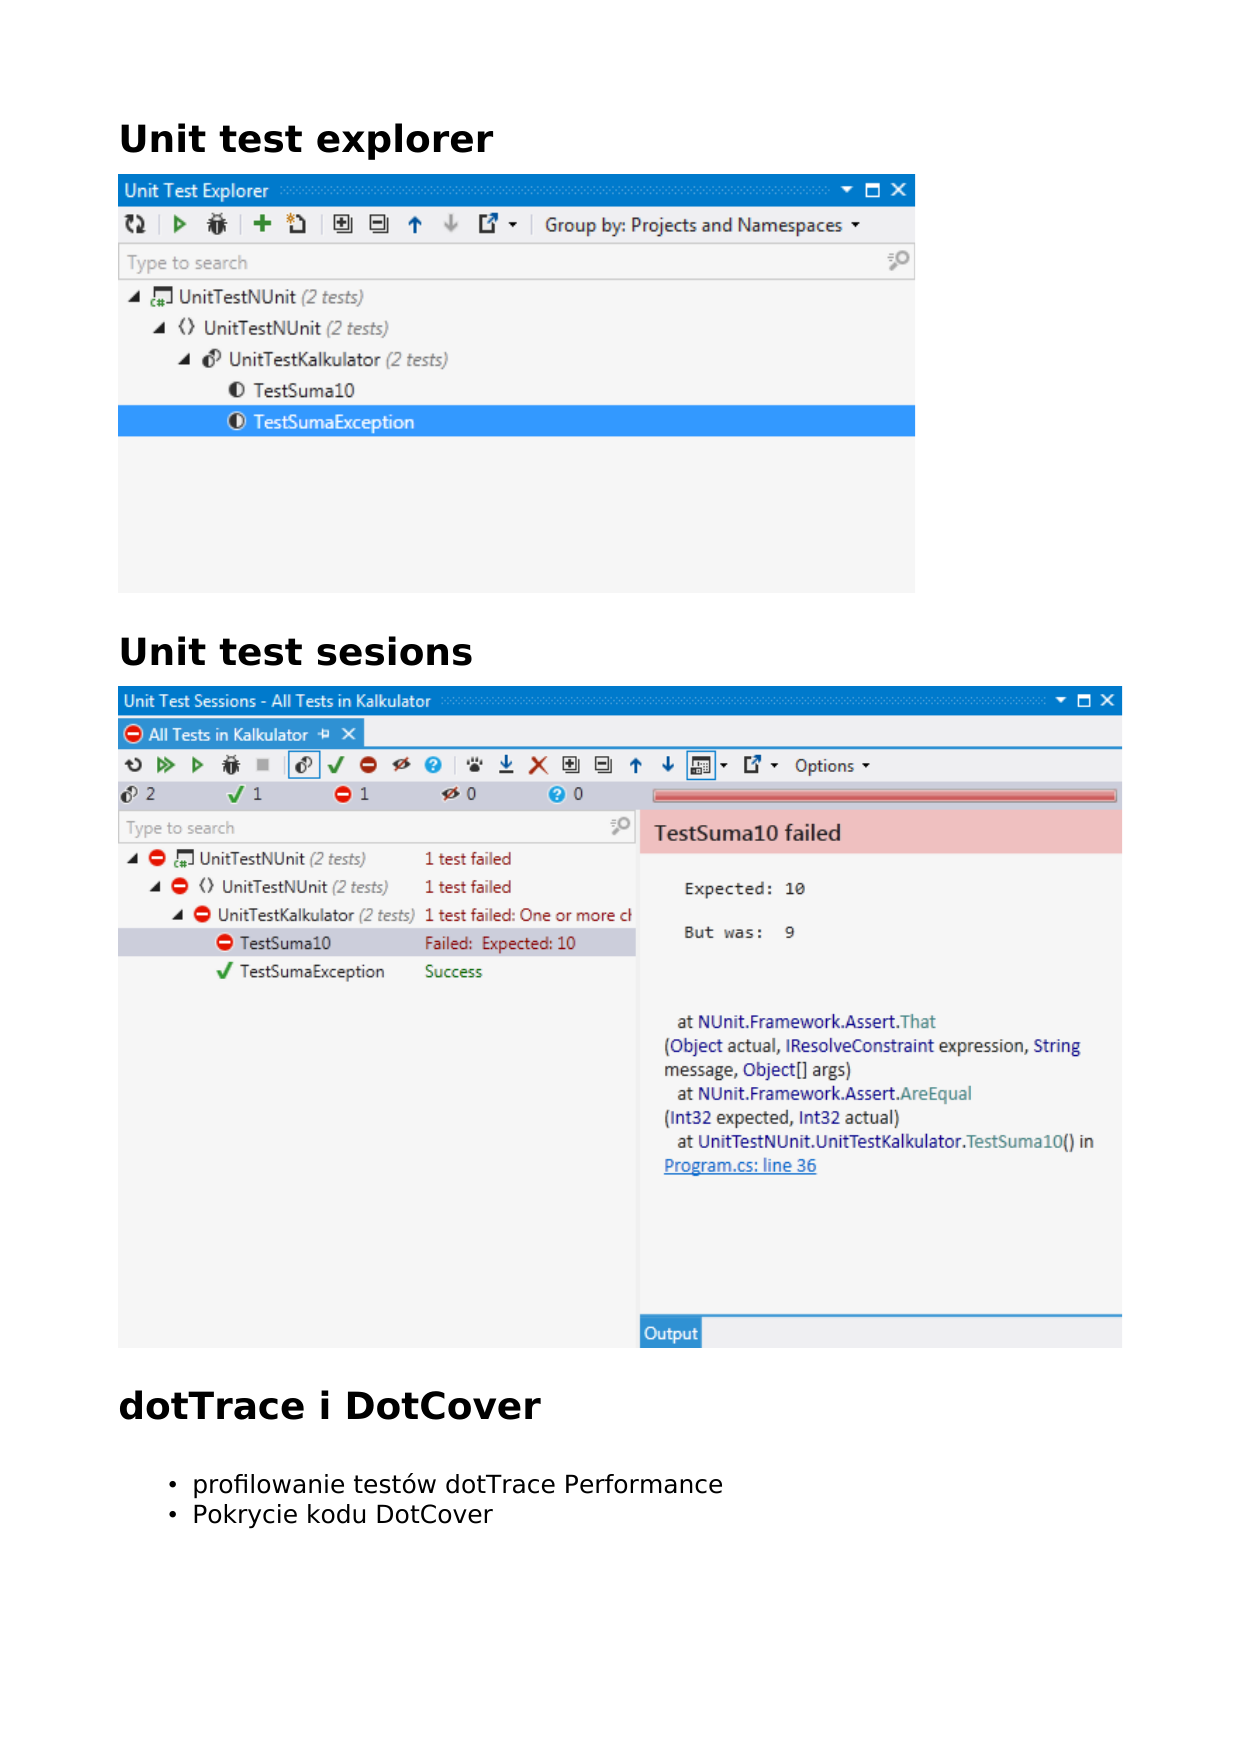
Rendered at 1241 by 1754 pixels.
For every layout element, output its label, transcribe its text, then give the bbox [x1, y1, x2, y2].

list Pokrycie kodu DotCover [177, 1500, 1122, 1529]
picture [118, 174, 915, 593]
list profilowanie testów dotTrace Performance [177, 1471, 1122, 1500]
picture [118, 686, 1123, 1348]
subtitle Unit test explorer [118, 118, 1122, 162]
subtitle dotTrace i DotCover [118, 1385, 1122, 1429]
subtitle Unit test sesions [118, 631, 1122, 674]
